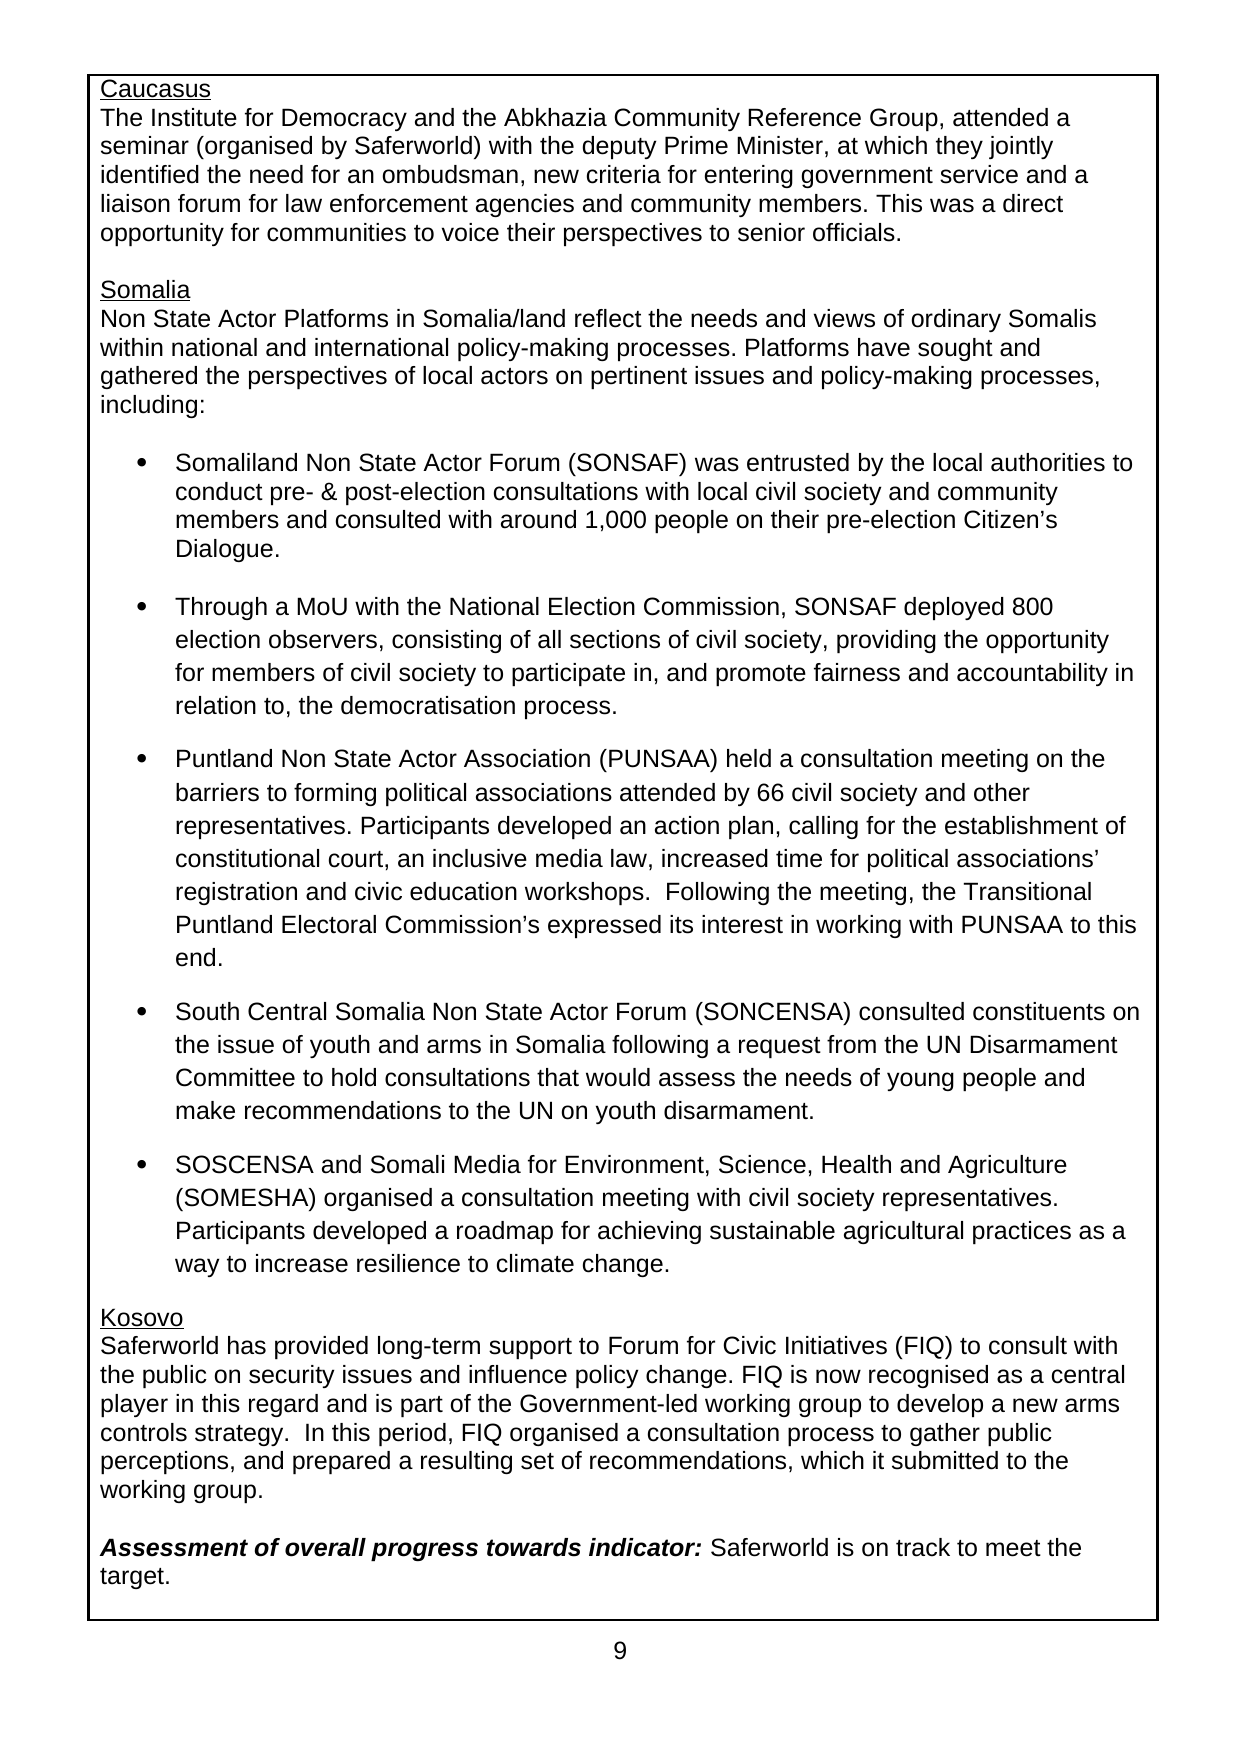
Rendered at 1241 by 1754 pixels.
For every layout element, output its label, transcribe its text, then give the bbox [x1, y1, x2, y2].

table_cell Caucasus The Institute for Democracy and the Abkhazia Community Reference Group, attended a seminar (organised by Saferworld) with the deputy Prime Minister, at which they jointly identified the need for an ombudsman, new criteria for entering government service and a liaison forum for law enforcement agencies and community members. This was a direct opportunity for communities to voice their perspectives to senior officials. Somalia Non State Actor Platforms in Somalia/land reflect the needs and views of ordinary Somalis within national and international policy-making processes. Platforms have sought and gathered the perspectives of local actors on pertinent issues and policy-making processes, including: Somaliland Non State Actor Forum (SONSAF) was entrusted by the local authorities to conduct pre- & post-election consultations with local civil society and community members and consulted with around 1,000 people on their pre-election Citizen’s Dialogue. Through a MoU with the National Election Commission, SONSAF deployed 800 election observers, consisting of all sections of civil society, providing the opportunity for members of civil society to participate in, and promote fairness and accountability in relation to, the democratisation process. Puntland Non State Actor Association (PUNSAA) held a consultation meeting on the barriers to forming political associations attended by 66 civil society and other representatives. Participants developed an action plan, calling for the establishment of constitutional court, an inclusive media law, increased time for political associations’ registration and civic education workshops. Following the meeting, the Transitional Puntland Electoral Commission’s expressed its interest in working with PUNSAA to this end. South Central Somalia Non State Actor Forum (SONCENSA) consulted constituents on the issue of youth and arms in Somalia following a request from the UN Disarmament Committee to hold consultations that would assess the needs of young people and make recommendations to the UN on youth disarmament. SOSCENSA and Somali Media for Environment, Science, Health and Agriculture (SOMESHA) organised a consultation meeting with civil society representatives. Participants developed a roadmap for achieving sustainable agricultural practices as a way to increase resilience to climate change. Kosovo Saferworld has provided long-term support to Forum for Civic Initiatives (FIQ) to consult with the public on security issues and influence policy change. FIQ is now recognised as a central player in this regard and is part of the Government-led working group to develop a new arms controls strategy. In this period, FIQ organised a consultation process to gather public perceptions, and prepared a resulting set of recommendations, which it submitted to the working group. Assessment of overall progress towards indicator: Saferworld is on track to meet the target. [90, 76, 1156, 1619]
